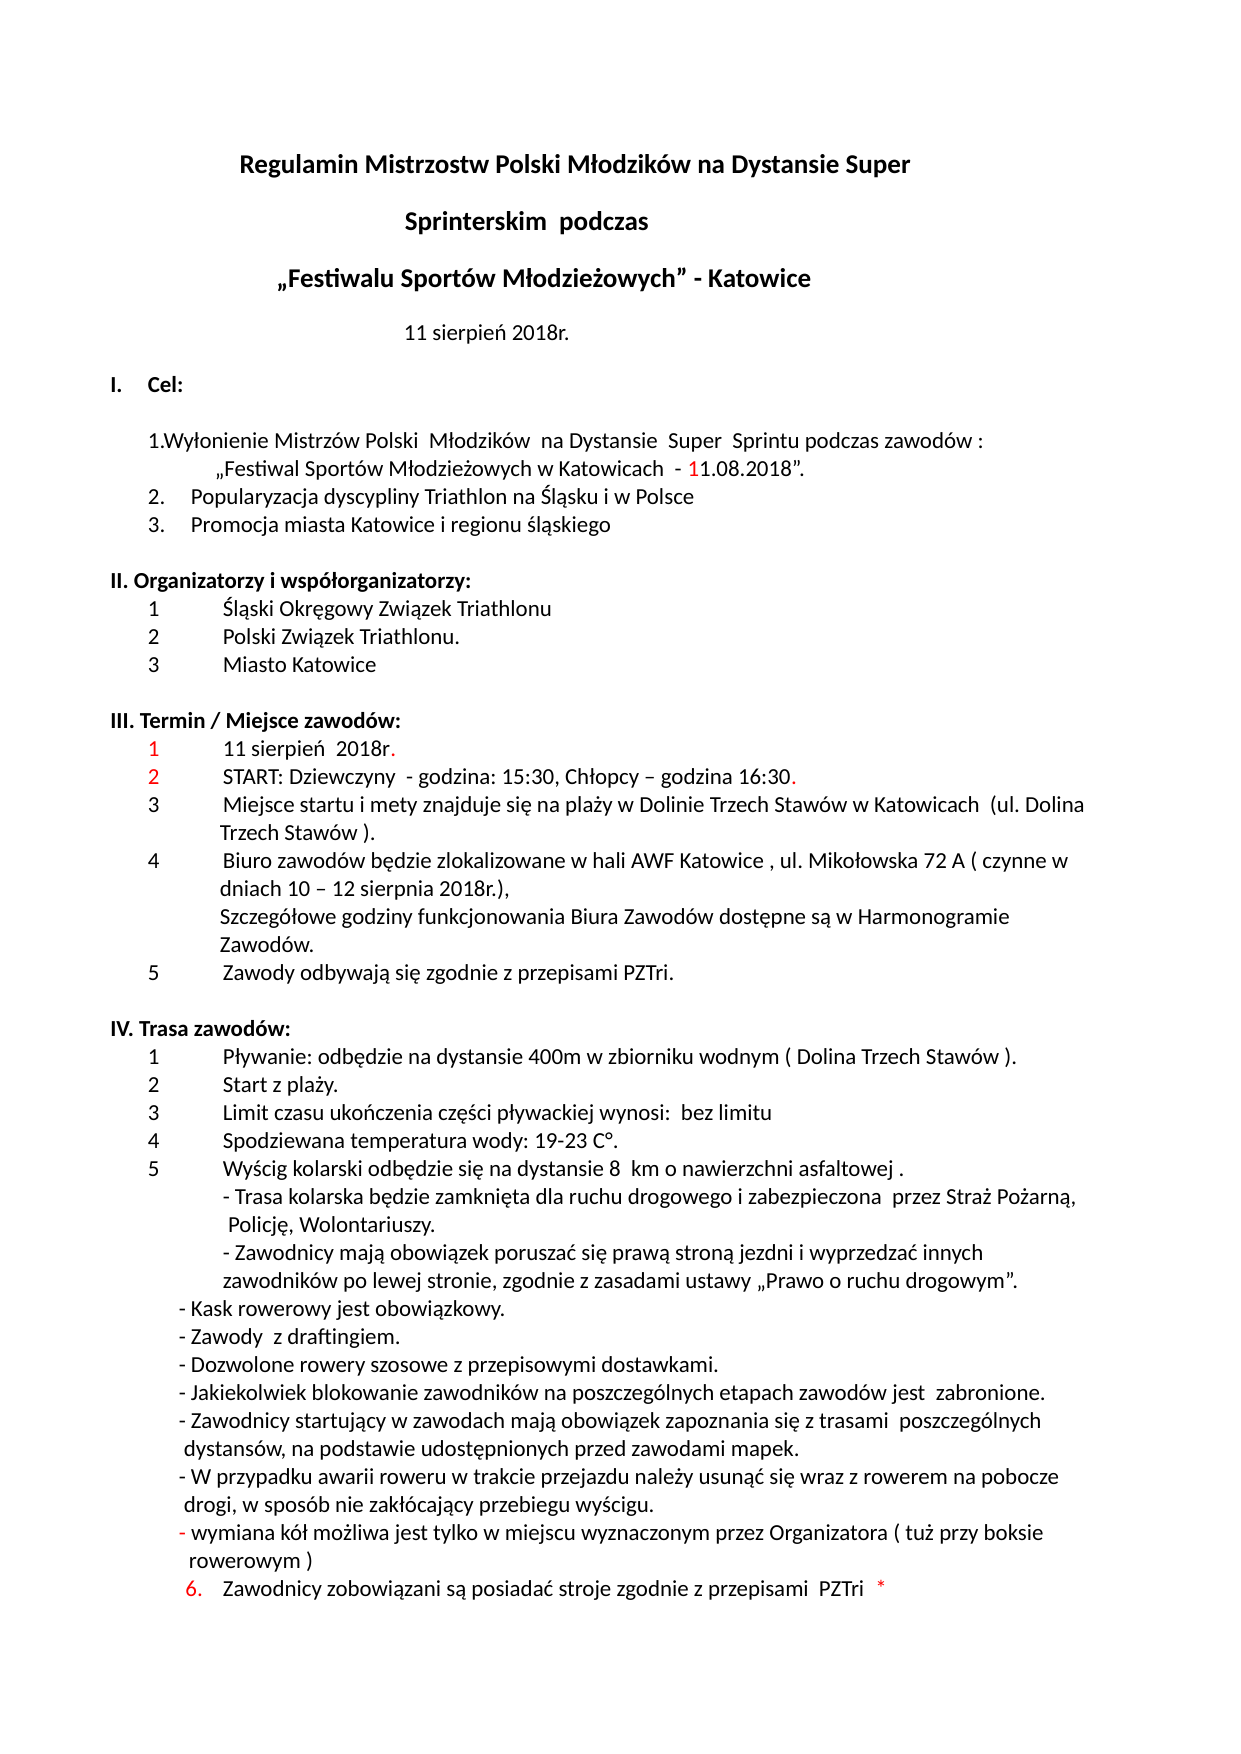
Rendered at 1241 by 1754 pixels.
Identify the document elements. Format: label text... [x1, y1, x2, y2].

text IV. Trasa zawodów: [110, 1014, 1093, 1042]
text - Zawodnicy startujący w zawodach mają obowiązek zapoznania się z trasami poszczególnych [148, 1406, 1093, 1434]
text - Zawodnicy mają obowiązek poruszać się prawą stroną jezdni i wyprzedzać innych zawodników po lewej stronie, zgodnie z zasadami ustawy „Prawo o ruchu drogowym”. [223, 1238, 1093, 1294]
list Zawody odbywają się zgodnie z przepisami PZTri. [148, 958, 1093, 986]
text - Trasa kolarska będzie zamknięta dla ruchu drogowego i zabezpieczona przez Straż Pożarną, [223, 1182, 1093, 1210]
text - wymiana kół możliwa jest tylko w miejscu wyznaczonym przez Organizatora ( tuż przy boksie [148, 1518, 1093, 1547]
list Spodziewana temperatura wody: 19-23 C°. [148, 1126, 1093, 1154]
list Śląski Okręgowy Związek Triathlonu [148, 594, 1093, 622]
text - W przypadku awarii roweru w trakcie przejazdu należy usunąć się wraz z rowerem na pobocze [148, 1462, 1093, 1491]
list Pływanie: odbędzie na dystansie 400m w zbiorniku wodnym ( Dolina Trzech Stawów ). [148, 1042, 1093, 1070]
text III. Termin / Miejsce zawodów: [110, 706, 1093, 734]
list Zawodnicy zobowiązani są posiadać stroje zgodnie z przepisami PZTri * [185, 1574, 1093, 1603]
text rowerowym ) [148, 1547, 1093, 1574]
text - Zawody z draftingiem. [148, 1322, 1093, 1350]
text 3. Promocja miasta Katowice i regionu śląskiego [148, 510, 1093, 538]
text dniach 10 – 12 sierpnia 2018r.), [148, 874, 1093, 902]
list Limit czasu ukończenia części pływackiej wynosi: bez limitu [148, 1098, 1093, 1126]
text - Kask rowerowy jest obowiązkowy. [148, 1294, 1093, 1322]
list Miejsce startu i mety znajduje się na plaży w Dolinie Trzech Stawów w Katowicach (ul. Dolina [148, 790, 1093, 818]
text Sprinterskim podczas [148, 204, 921, 237]
text drogi, w sposób nie zakłócający przebiegu wyścigu. [148, 1491, 1093, 1518]
text Policję, Wolontariuszy. [223, 1210, 1093, 1238]
text „Festiwalu Sportów Młodzieżowych” - Katowice [148, 261, 921, 294]
text - Dozwolone rowery szosowe z przepisowymi dostawkami. [148, 1350, 1093, 1378]
list 11 sierpień 2018r. [148, 734, 1093, 762]
text 1.Wyłonienie Mistrzów Polski Młodzików na Dystansie Super Sprintu podczas zawodów : [148, 426, 1093, 454]
list Biuro zawodów będzie zlokalizowane w hali AWF Katowice , ul. Mikołowska 72 A ( czynne w [148, 846, 1093, 874]
list Polski Związek Triathlonu. [148, 622, 1093, 650]
list Wyścig kolarski odbędzie się na dystansie 8 km o nawierzchni asfaltowej . [148, 1154, 1093, 1182]
list START: Dziewczyny - godzina: 15:30, Chłopcy – godzina 16:30. [148, 762, 1093, 790]
text Szczegółowe godziny funkcjonowania Biura Zawodów dostępne są w Harmonogramie [148, 902, 1093, 930]
text „Festiwal Sportów Młodzieżowych w Katowicach - 11.08.2018”. [148, 454, 1093, 482]
text I. Cel: [110, 370, 1093, 398]
text Trzech Stawów ). [148, 818, 1093, 846]
text 2. Popularyzacja dyscypliny Triathlon na Śląsku i w Polsce [148, 482, 1093, 510]
list Start z plaży. [148, 1070, 1093, 1098]
text 11 sierpień 2018r. [148, 318, 921, 346]
text dystansów, na podstawie udostępnionych przed zawodami mapek. [148, 1434, 1093, 1462]
text - Jakiekolwiek blokowanie zawodników na poszczególnych etapach zawodów jest zabronione. [148, 1378, 1093, 1406]
text Regulamin Mistrzostw Polski Młodzików na Dystansie Super [148, 148, 921, 181]
list Miasto Katowice [148, 650, 1093, 678]
text II. Organizatorzy i współorganizatorzy: [110, 566, 1093, 594]
text Zawodów. [148, 930, 1093, 958]
